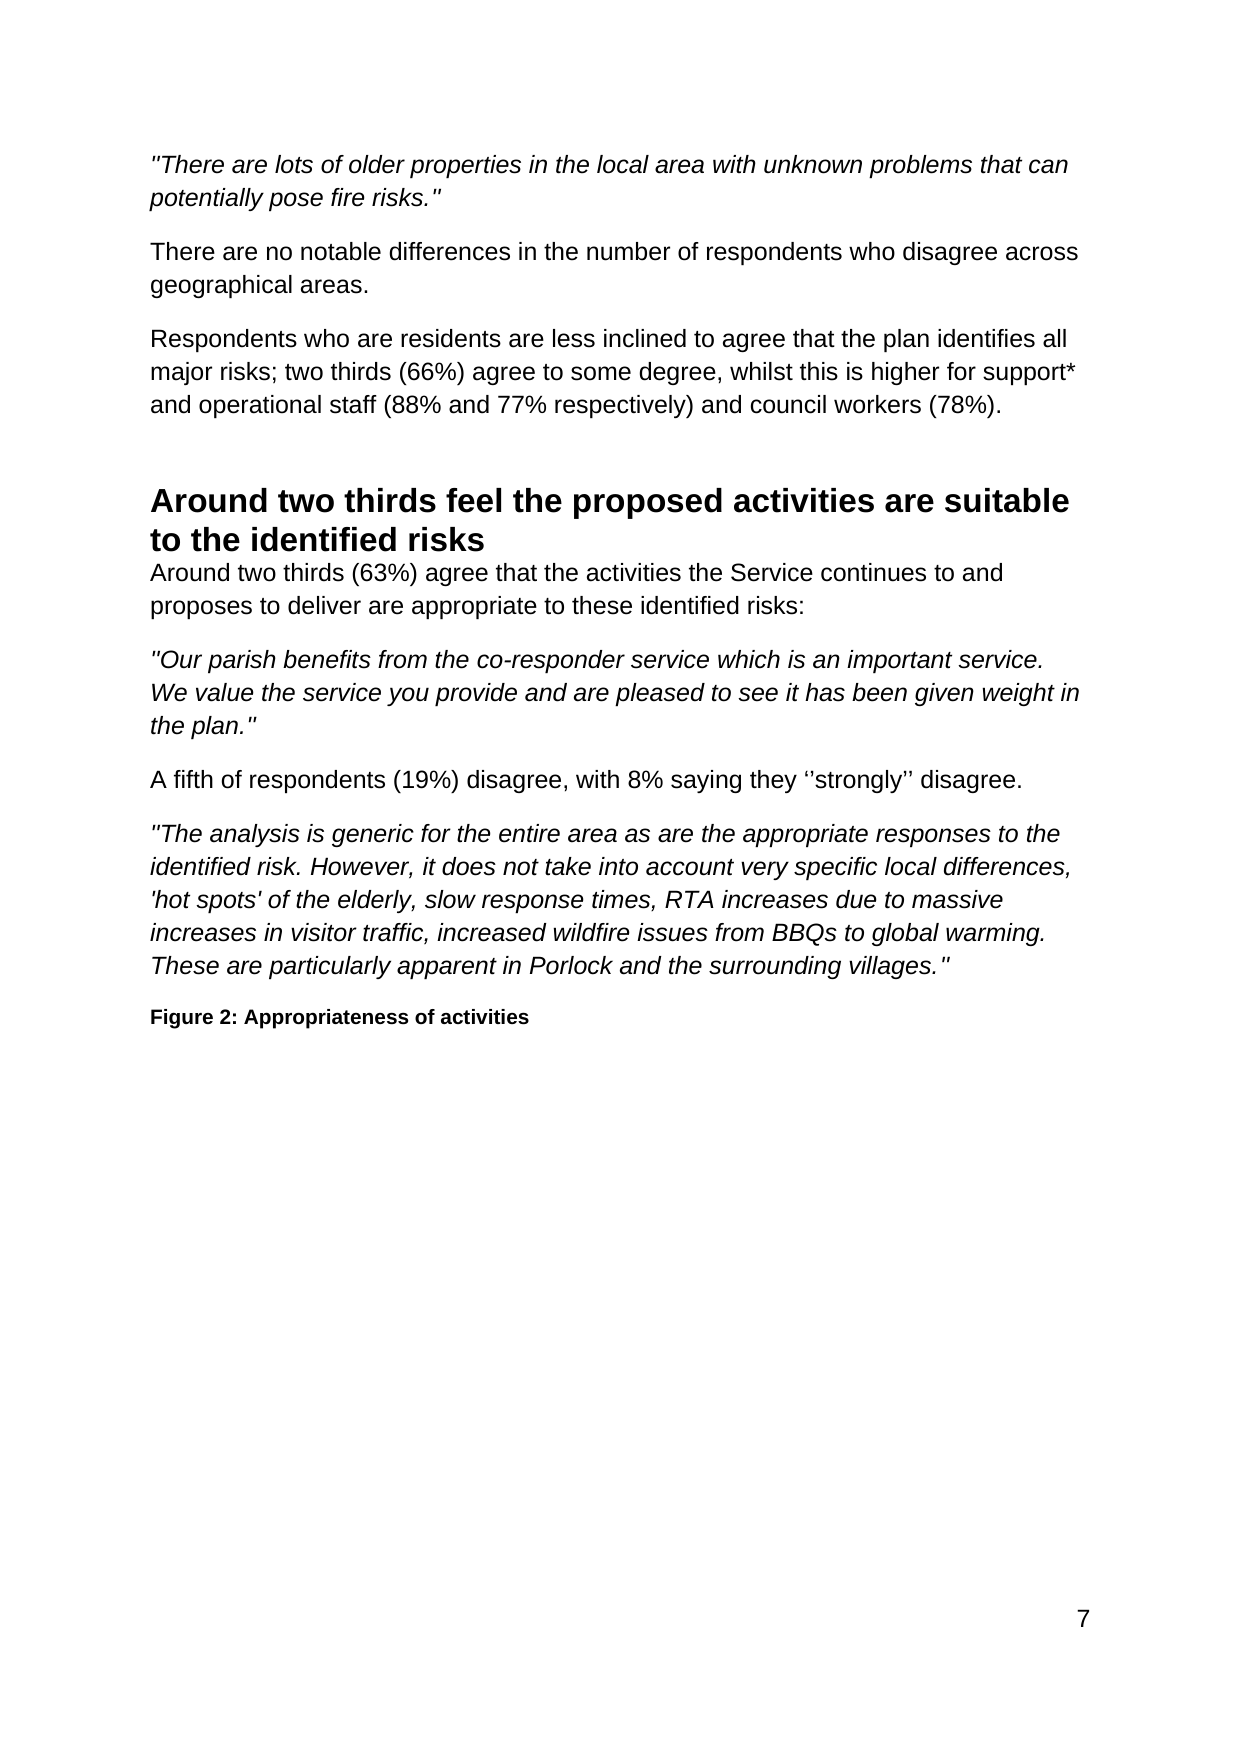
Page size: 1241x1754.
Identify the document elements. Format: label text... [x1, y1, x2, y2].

text ''The analysis is generic for the entire area as are the appropriate responses to the identified risk. However, it does not take into account very specific local differences, 'hot spots' of the elderly, slow response times, RTA increases due to massive increases in visitor traffic, increased wildfire issues from BBQs to global warming. These are particularly apparent in Porlock and the surrounding villages.'' [150, 819, 1090, 979]
text A fifth of respondents (19%) disagree, with 8% saying they ‘’strongly’’ disagree. [150, 765, 1090, 793]
text Figure 2: Appropriateness of activities [150, 1004, 1090, 1028]
text ''Our parish benefits from the co-responder service which is an important service. We value the service you provide and are pleased to see it has been given weight in the plan.'' [150, 645, 1090, 740]
text Around two thirds (63%) agree that the activities the Service continues to and proposes to deliver are appropriate to these identified risks: [150, 558, 1090, 620]
subtitle Around two thirds feel the proposed activities are suitable to the identified risks [150, 481, 1090, 558]
text There are no notable differences in the number of respondents who disagree across geographical areas. [150, 237, 1090, 299]
text ''There are lots of older properties in the local area with unknown problems that can potentially pose fire risks.'' [150, 150, 1090, 212]
text Respondents who are residents are less inclined to agree that the plan identifies all major risks; two thirds (66%) agree to some degree, whilst this is higher for support* and operational staff (88% and 77% respectively) and council workers (78%). [150, 324, 1090, 418]
